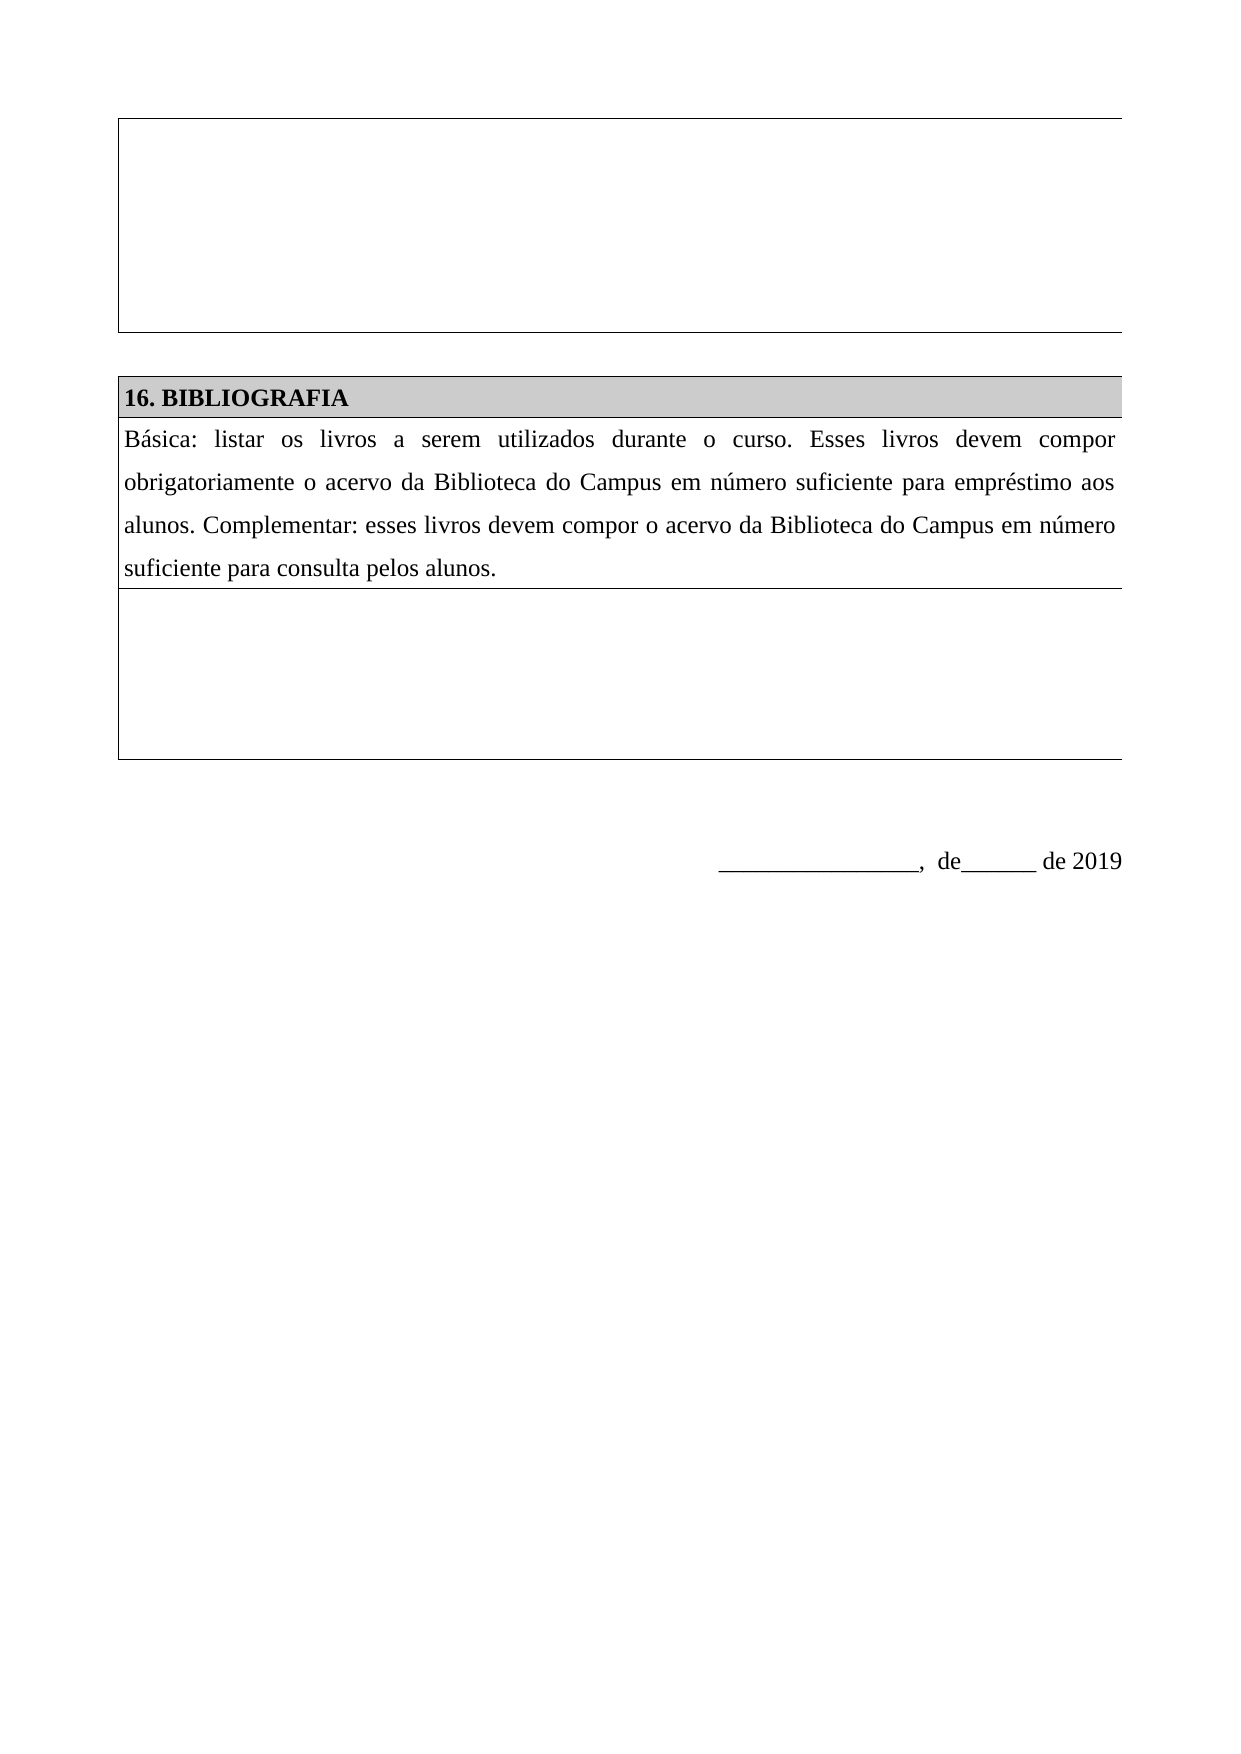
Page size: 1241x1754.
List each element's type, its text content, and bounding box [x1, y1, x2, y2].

table_header 16. BIBLIOGRAFIA [119, 377, 1122, 417]
table_cell Básica: listar os livros a serem utilizados durante o curso. Esses livros devem compor obrigatoriamente o acervo da Biblioteca do Campus em número suficiente para empréstimo aos alunos. Complementar: esses livros devem compor o acervo da Biblioteca do Campus em número suficiente para consulta pelos alunos. [119, 418, 1122, 588]
table_cell [119, 589, 1122, 758]
text ________________, de______ de 2019 [118, 846, 1122, 874]
table_cell [119, 119, 1122, 332]
